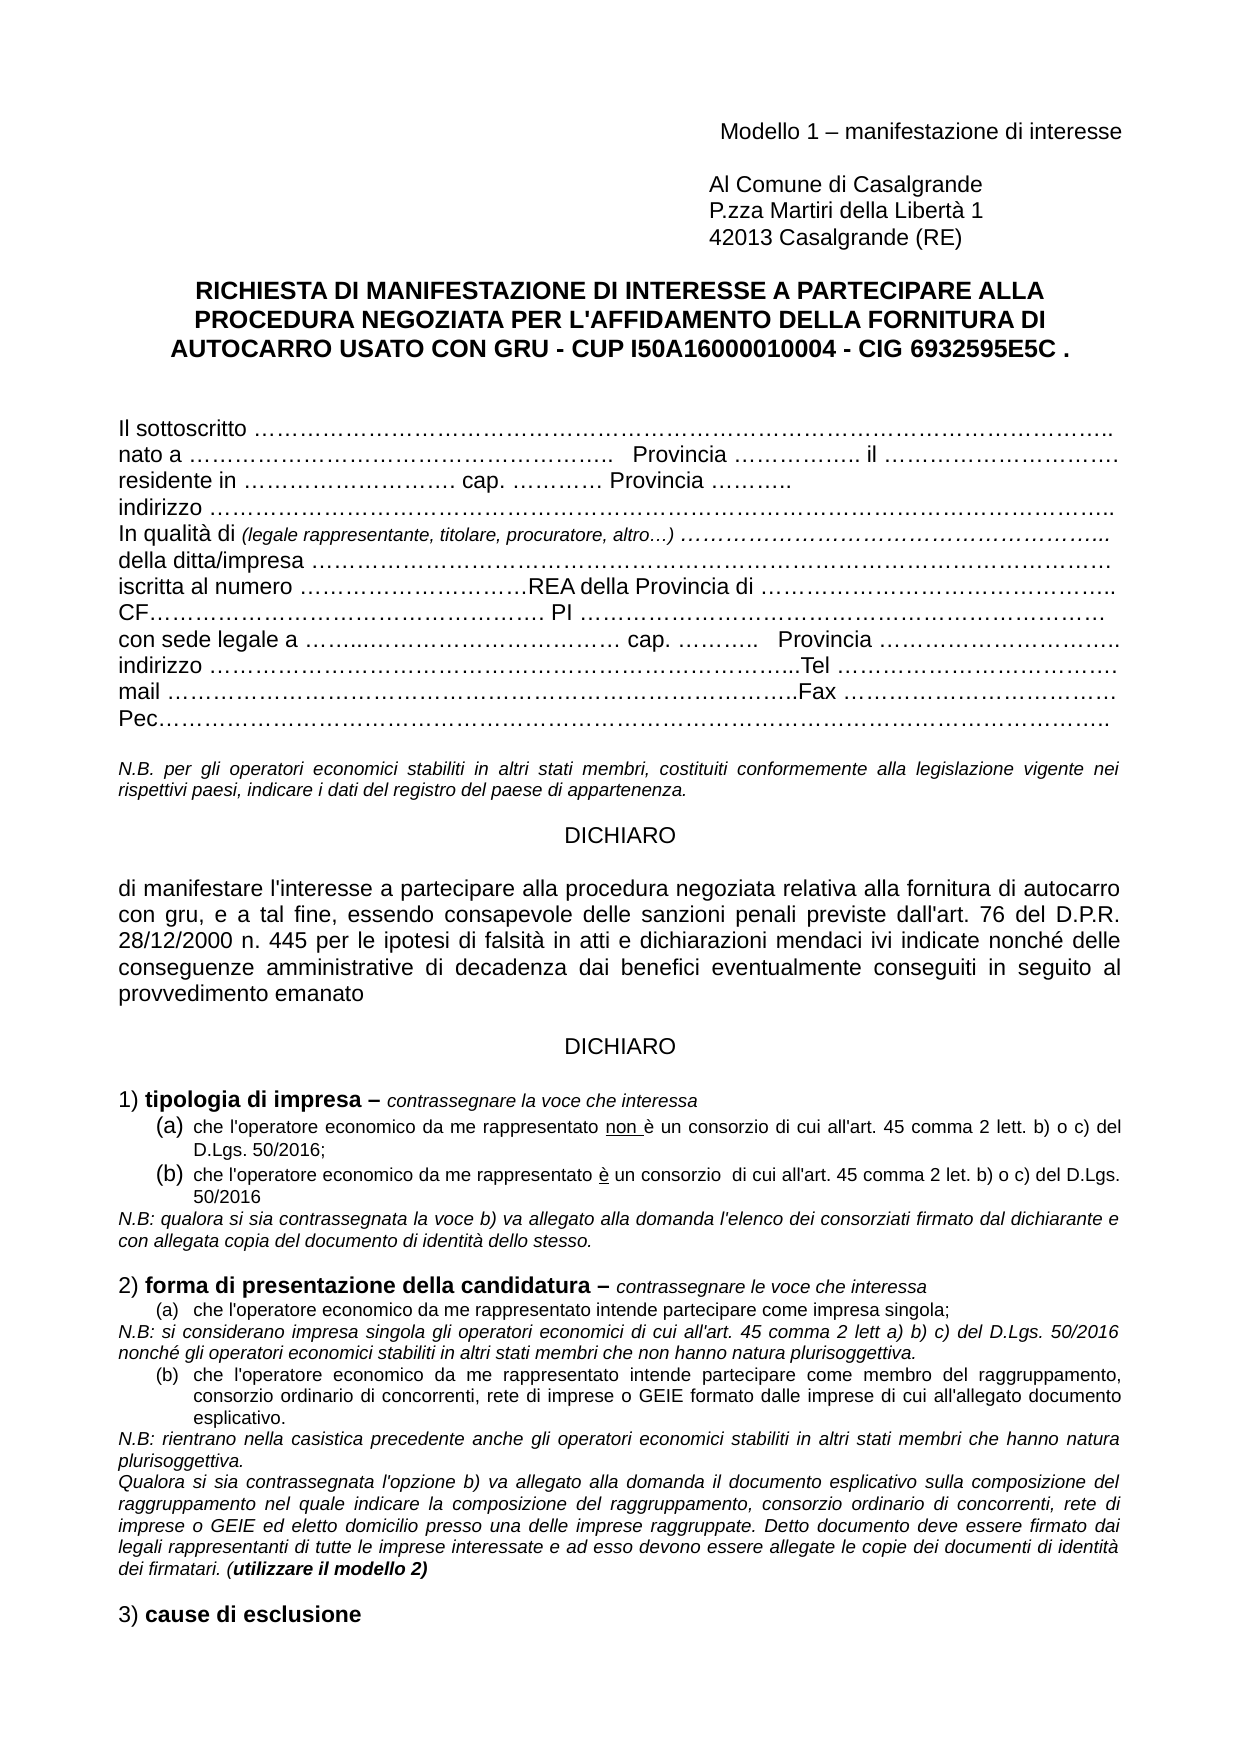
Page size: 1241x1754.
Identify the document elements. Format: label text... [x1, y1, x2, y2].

text 3) cause di esclusione [118, 1601, 1122, 1627]
text P.zza Martiri della Libertà 1 [118, 197, 1122, 223]
list che l'operatore economico da me rappresentato intende partecipare come impresa singola; [156, 1299, 1122, 1320]
text mail ………………………………………………………………………..Fax ……………………………… [118, 678, 1122, 705]
text indirizzo …………………………………………………………………...Tel ………………………………. [118, 652, 1122, 678]
text Al Comune di Casalgrande [118, 171, 1122, 197]
text 1) tipologia di impresa – contrassegnare la voce che interessa [118, 1086, 1122, 1112]
text residente in ………………………. cap. ………… Provincia ……….. [118, 467, 1122, 494]
list che l'operatore economico da me rappresentato intende partecipare come membro del raggruppamento, consorzio ordinario di concorrenti, rete di imprese o GEIE formato dalle imprese di cui all'allegato documento esplicativo. [156, 1363, 1122, 1428]
text DICHIARO [118, 1033, 1122, 1059]
text iscritta al numero …………………………REA della Provincia di ……………………………………….. [118, 573, 1122, 599]
text RICHIESTA DI MANIFESTAZIONE DI INTERESSE A PARTECIPARE ALLA PROCEDURA NEGOZIATA PER L'AFFIDAMENTO DELLA FORNITURA DI AUTOCARRO USATO CON GRU - CUP I50A16000010004 - CIG 6932595E5C . [118, 276, 1122, 362]
text N.B: rientrano nella casistica precedente anche gli operatori economici stabiliti in altri stati membri che hanno natura plurisoggettiva. [118, 1428, 1122, 1471]
text N.B: si considerano impresa singola gli operatori economici di cui all'art. 45 comma 2 lett a) b) c) del D.Lgs. 50/2016 nonché gli operatori economici stabiliti in altri stati membri che non hanno natura plurisoggettiva. [118, 1320, 1122, 1363]
text indirizzo ……………………………………………………………………………………………………….. [118, 494, 1122, 520]
text nato a ……………………………………………….. Provincia …………….. il …………………………. [118, 441, 1122, 467]
text Il sottoscritto ………………………………………………………………………………………………….. [118, 415, 1122, 441]
text CF……………………………………………. PI …………………………………………………………… [118, 599, 1122, 626]
text Modello 1 – manifestazione di interesse [118, 118, 1122, 144]
list che l'operatore economico da me rappresentato non è un consorzio di cui all'art. 45 comma 2 lett. b) o c) del D.Lgs. 50/2016; [156, 1112, 1122, 1160]
text In qualità di (legale rappresentante, titolare, procuratore, altro…) ………………………………………………... [118, 520, 1122, 547]
text 42013 Casalgrande (RE) [118, 223, 1122, 250]
text con sede legale a ……...…………………………… cap. ……….. Provincia ………………………….. [118, 626, 1122, 652]
text Qualora si sia contrassegnata l'opzione b) va allegato alla domanda il documento esplicativo sulla composizione del raggruppamento nel quale indicare la composizione del raggruppamento, consorzio ordinario di concorrenti, rete di imprese o GEIE ed eletto domicilio presso una delle imprese raggruppate. Detto documento deve essere firmato dai legali rappresentanti di tutte le imprese interessate e ad esso devono essere allegate le copie dei documenti di identità dei firmatari. (utilizzare il modello 2) [118, 1471, 1122, 1579]
text N.B: qualora si sia contrassegnata la voce b) va allegato alla domanda l'elenco dei consorziati firmato dal dichiarante e con allegata copia del documento di identità dello stesso. [118, 1208, 1122, 1251]
text 2) forma di presentazione della candidatura – contrassegnare le voce che interessa [118, 1272, 1122, 1299]
text della ditta/impresa …………………………………………………………………………………………… [118, 547, 1122, 573]
text N.B. per gli operatori economici stabiliti in altri stati membri, costituiti conformemente alla legislazione vigente nei rispettivi paesi, indicare i dati del registro del paese di appartenenza. [118, 757, 1122, 801]
text di manifestare l'interesse a partecipare alla procedura negoziata relativa alla fornitura di autocarro con gru, e a tal fine, essendo consapevole delle sanzioni penali previste dall'art. 76 del D.P.R. 28/12/2000 n. 445 per le ipotesi di falsità in atti e dichiarazioni mendaci ivi indicate nonché delle conseguenze amministrative di decadenza dai benefici eventualmente conseguiti in seguito al provvedimento emanato [118, 875, 1122, 1007]
text Pec…………………………………………………………………………………………………………….. [118, 705, 1122, 731]
text DICHIARO [118, 822, 1122, 848]
list che l'operatore economico da me rappresentato è un consorzio di cui all'art. 45 comma 2 let. b) o c) del D.Lgs. 50/2016 [156, 1160, 1122, 1208]
